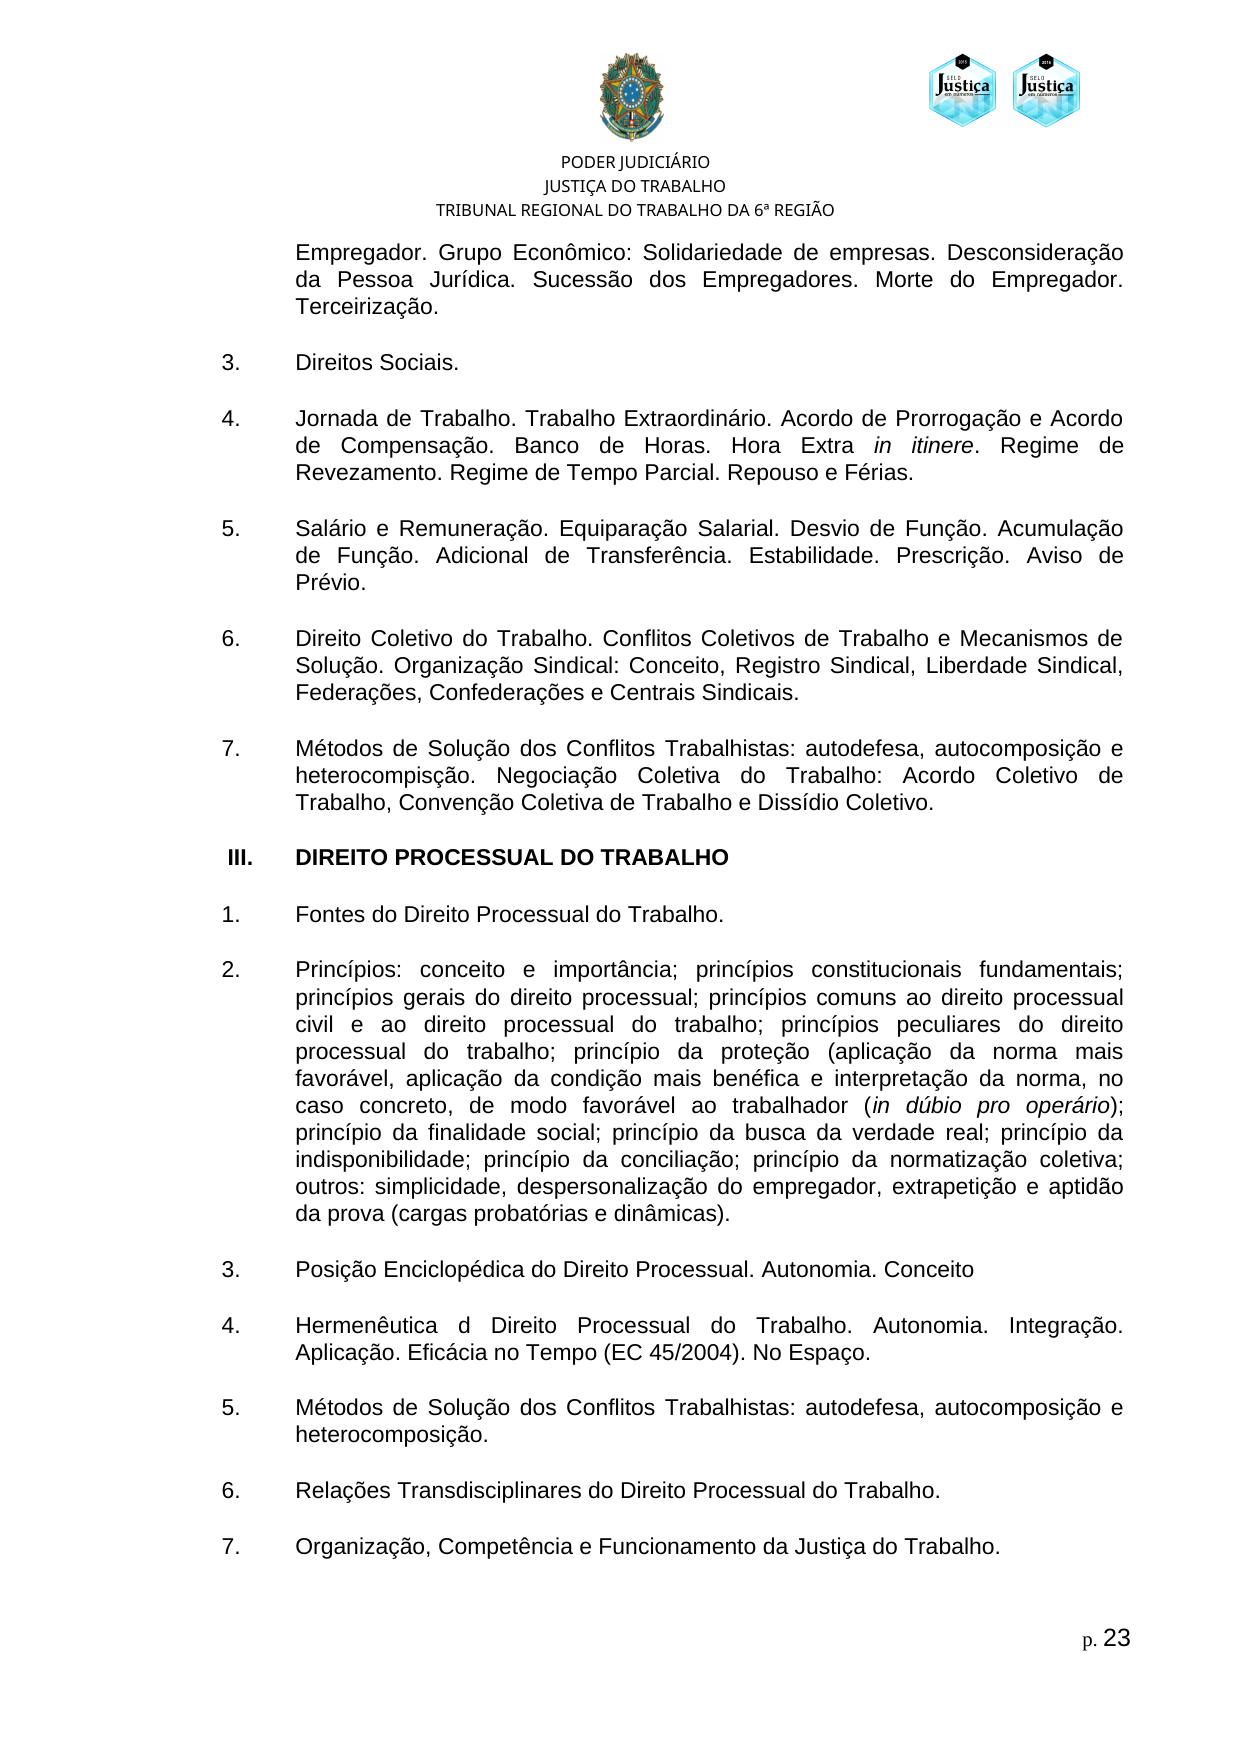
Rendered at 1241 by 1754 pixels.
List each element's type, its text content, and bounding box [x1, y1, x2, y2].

list Relações Transdisciplinares do Direito Processual do Trabalho. [221, 1477, 1124, 1503]
list Princípios: conceito e importância; princípios constitucionais fundamentais; princípios gerais do direito processual; princípios comuns ao direito processual civil e ao direito processual do trabalho; princípios peculiares do direito processual do trabalho; princípio da proteção (aplicação da norma mais favorável, aplicação da condição mais benéfica e interpretação da norma, no caso concreto, de modo favorável ao trabalhador (in dúbio pro operário); princípio da finalidade social; princípio da busca da verdade real; princípio da indisponibilidade; princípio da conciliação; princípio da normatização coletiva; outros: simplicidade, despersonalização do empregador, extrapetição e aptidão da prova (cargas probatórias e dinâmicas). [221, 956, 1124, 1226]
list Posição Enciclopédica do Direito Processual. Autonomia. Conceito [221, 1256, 1124, 1282]
list Direito Coletivo do Trabalho. Conflitos Coletivos de Trabalho e Mecanismos de Solução. Organização Sindical: Conceito, Registro Sindical, Liberdade Sindical, Federações, Confederações e Centrais Sindicais. [221, 624, 1124, 705]
picture [600, 53, 664, 142]
picture [928, 53, 1081, 128]
list Métodos de Solução dos Conflitos Trabalhistas: autodefesa, autocomposição e heterocomposição. [221, 1394, 1124, 1448]
list Jornada de Trabalho. Trabalho Extraordinário. Acordo de Prorrogação e Acordo de Compensação. Banco de Horas. Hora Extra in itinere. Regime de Revezamento. Regime de Tempo Parcial. Repouso e Férias. [221, 405, 1124, 485]
list Empregador. Grupo Econômico: Solidariedade de empresas. Desconsideração da Pessoa Jurídica. Sucessão dos Empregadores. Morte do Empregador. Terceirização. [221, 239, 1124, 320]
subtitle DIREITO PROCESSUAL DO TRABALHO [227, 844, 1137, 871]
list Direitos Sociais. [221, 349, 1124, 375]
list Fontes do Direito Processual do Trabalho. [221, 901, 1124, 927]
list Salário e Remuneração. Equiparação Salarial. Desvio de Função. Acumulação de Função. Adicional de Transferência. Estabilidade. Prescrição. Aviso de Prévio. [221, 515, 1124, 595]
list Organização, Competência e Funcionamento da Justiça do Trabalho. [221, 1533, 1124, 1559]
list Métodos de Solução dos Conflitos Trabalhistas: autodefesa, autocomposição e heterocompisção. Negociação Coletiva do Trabalho: Acordo Coletivo de Trabalho, Convenção Coletiva de Trabalho e Dissídio Coletivo. [221, 734, 1124, 815]
list Hermenêutica d Direito Processual do Trabalho. Autonomia. Integração. Aplicação. Eficácia no Tempo (EC 45/2004). No Espaço. [221, 1312, 1124, 1365]
